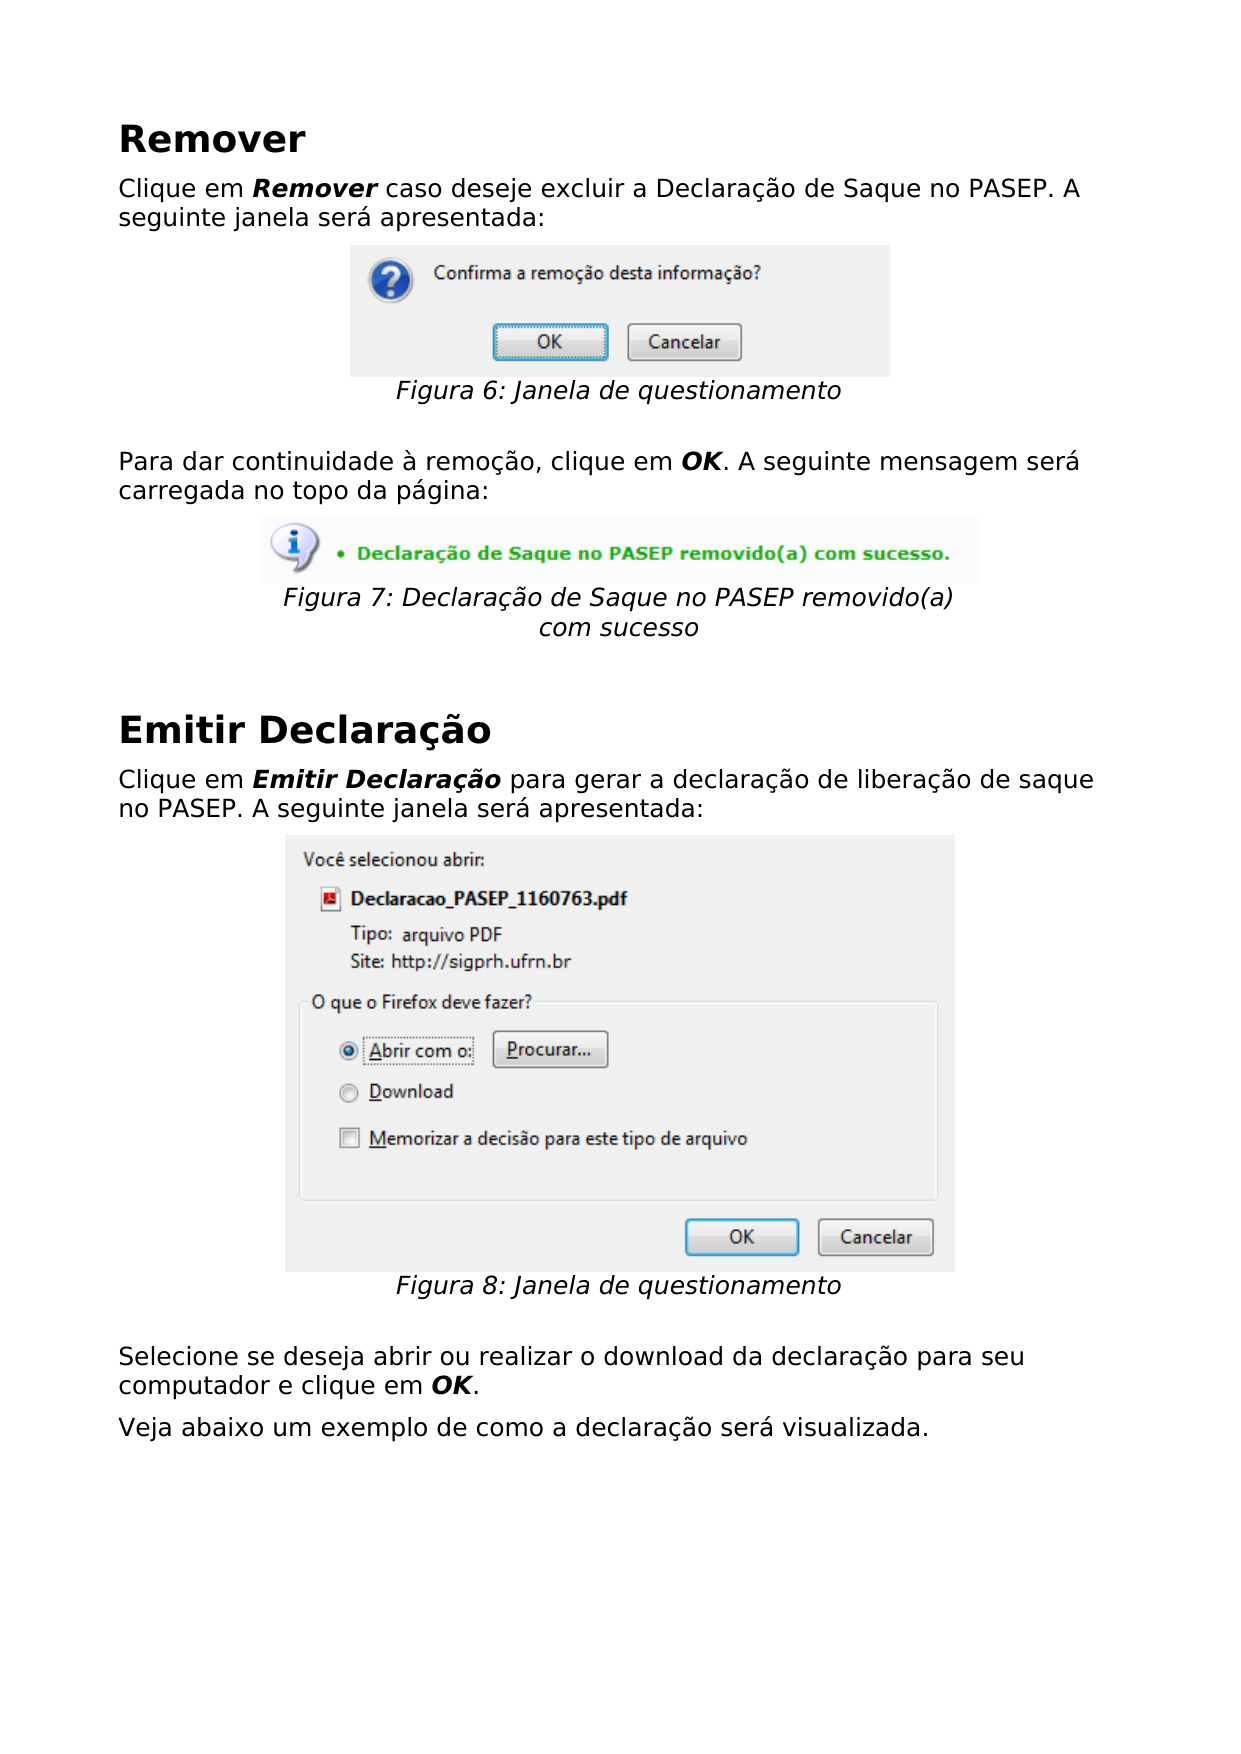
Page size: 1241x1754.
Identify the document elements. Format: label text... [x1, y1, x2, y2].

text Selecione se deseja abrir ou realizar o download da declaração para seu computador e clique em OK. [118, 1342, 1122, 1401]
text Veja abaixo um exemplo de como a declaração será visualizada. [118, 1413, 1122, 1442]
text Clique em Remover caso deseje excluir a Declaração de Saque no PASEP. A seguinte janela será apresentada: [118, 174, 1122, 233]
text Clique em Emitir Declaração para gerar a declaração de liberação de saque no PASEP. A seguinte janela será apresentada: [118, 765, 1122, 823]
picture [285, 835, 956, 1272]
picture [260, 518, 980, 584]
text Para dar continuidade à remoção, clique em OK. A seguinte mensagem será carregada no topo da página: [118, 447, 1122, 506]
text Figura 7: Declaração de Saque no PASEP removido(a) com sucesso [261, 584, 979, 642]
text Figura 8: Janela de questionamento [285, 1272, 955, 1301]
text Figura 6: Janela de questionamento [350, 377, 890, 406]
subtitle Remover [118, 118, 1122, 162]
subtitle Emitir Declaração [118, 709, 1122, 752]
picture [349, 245, 891, 377]
